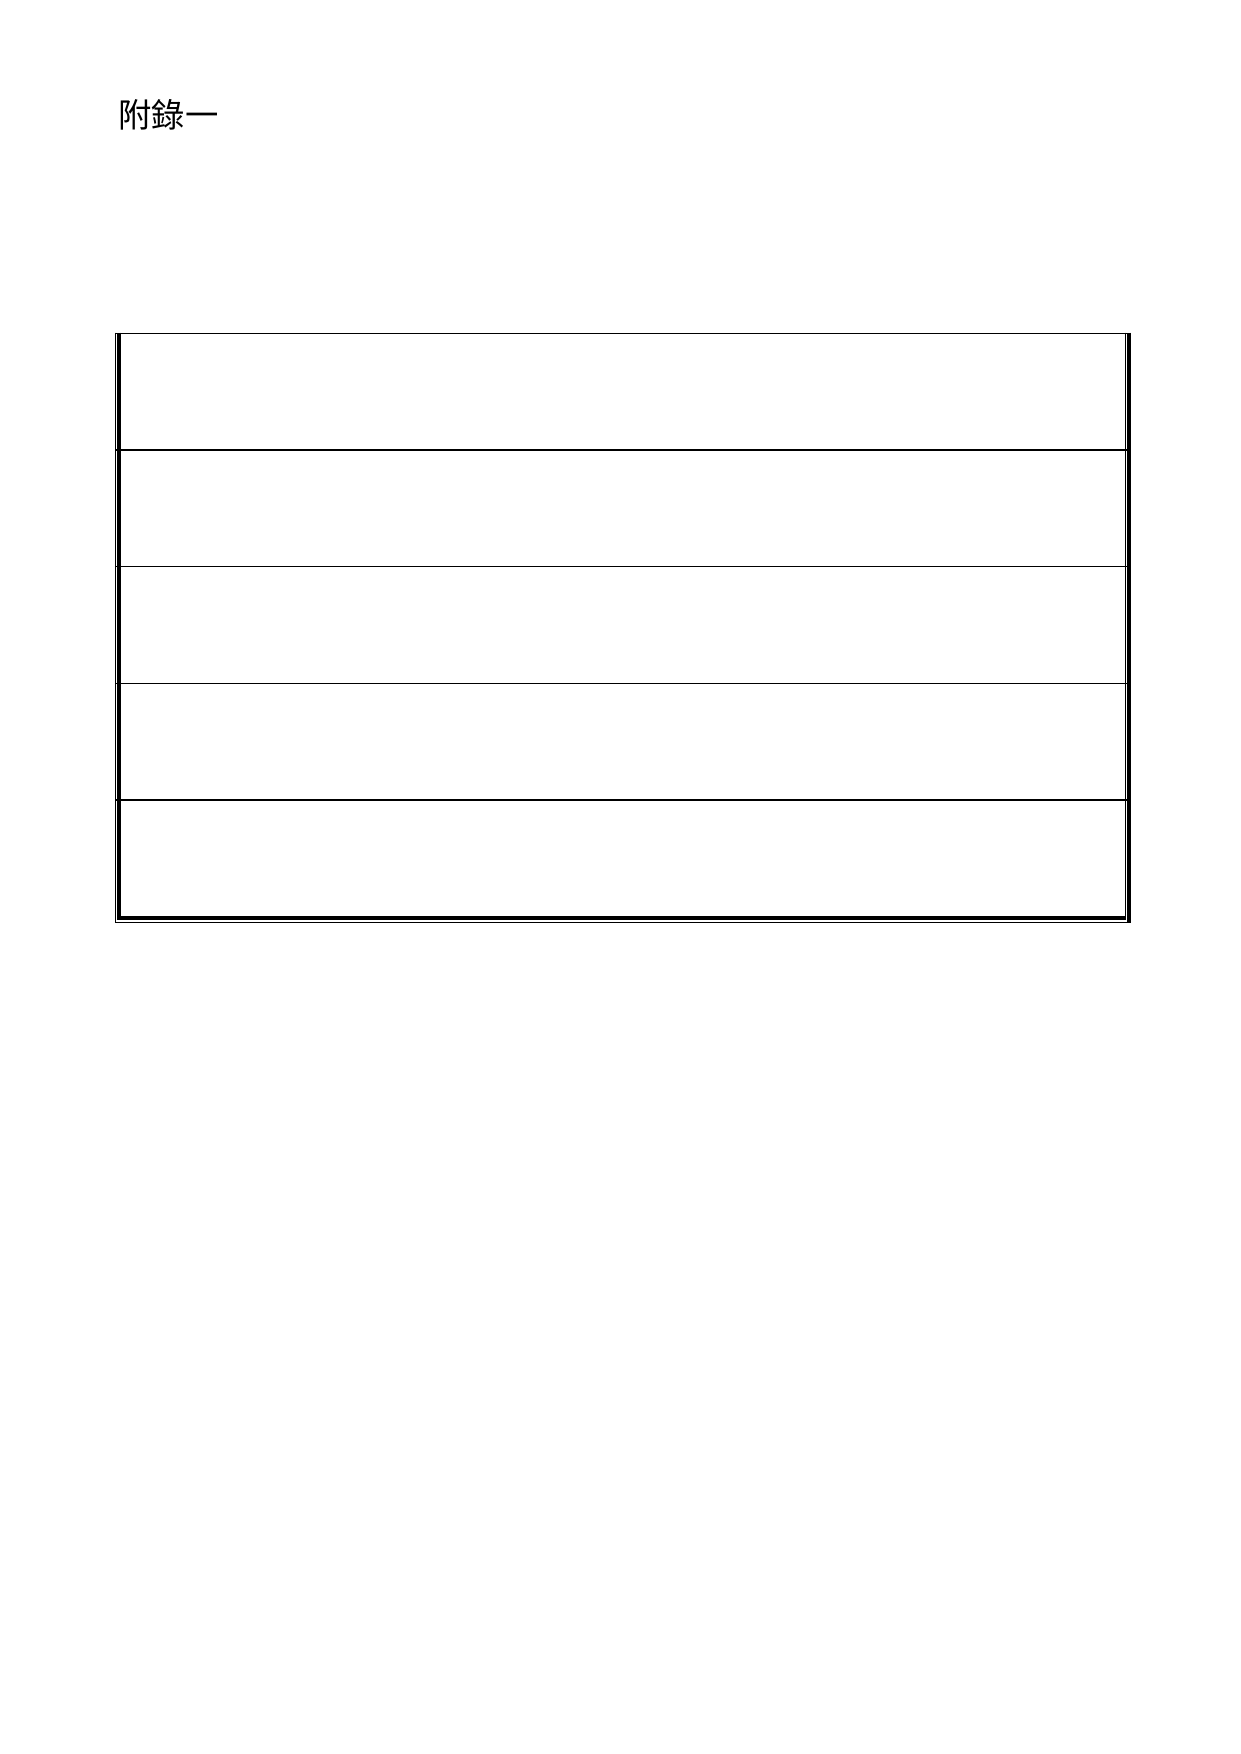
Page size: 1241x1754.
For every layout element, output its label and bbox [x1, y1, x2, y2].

table_cell [121, 801, 1125, 916]
table_cell [121, 567, 1125, 682]
table_cell [121, 334, 1125, 449]
table_cell [121, 684, 1125, 799]
table_cell [121, 451, 1125, 566]
